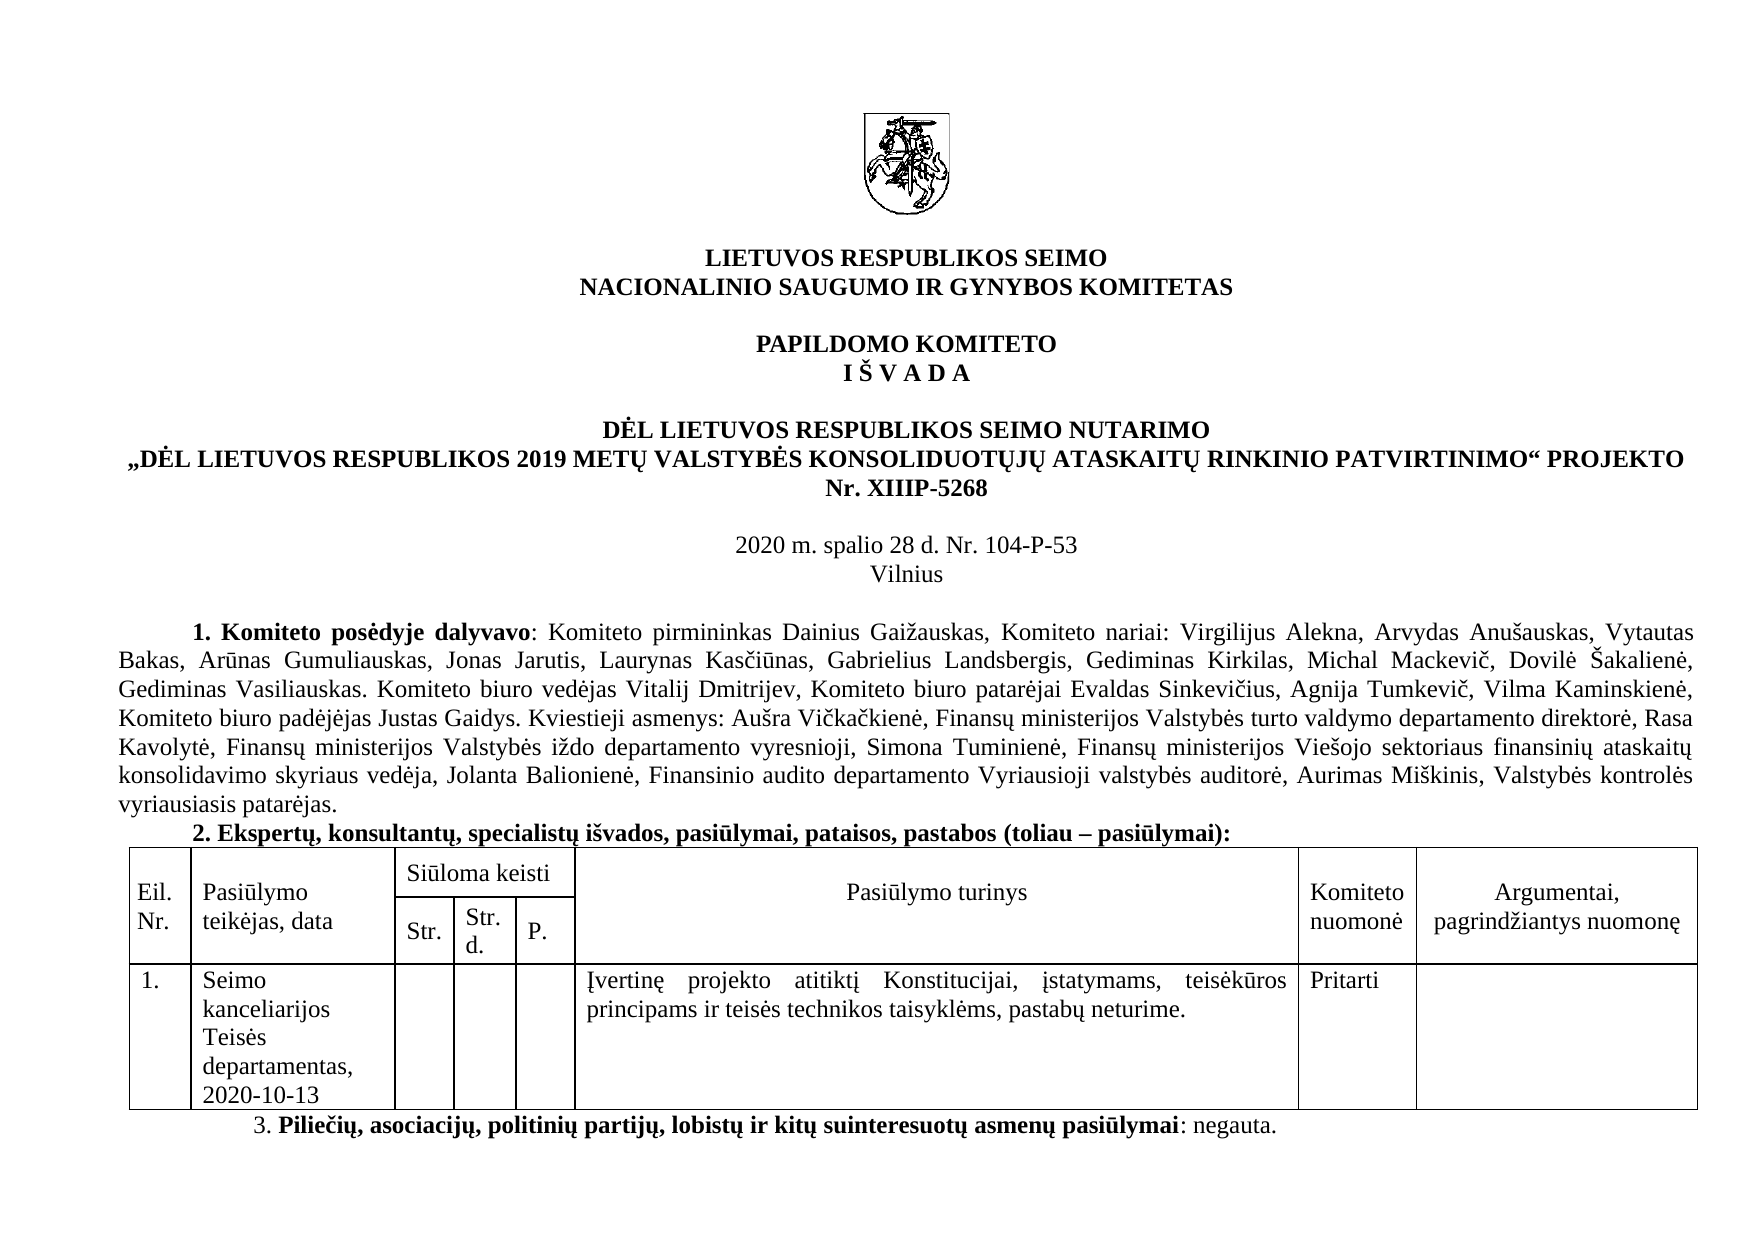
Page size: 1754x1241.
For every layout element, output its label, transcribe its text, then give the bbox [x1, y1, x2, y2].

table_cell [455, 965, 515, 1109]
text Vilnius [118, 559, 1694, 588]
text LIETUVOS RESPUBLIKOS SEIMO [118, 243, 1694, 272]
table_header Eil. Nr. [130, 848, 190, 963]
table_cell 1. [130, 965, 190, 1109]
table_cell [517, 965, 574, 1109]
table_cell Str. d. [455, 898, 515, 963]
table_cell Įvertinę projekto atitiktį Konstitucijai, įstatymams, teisėkūros principams ir teisės technikos taisyklėms, pastabų neturime. [576, 965, 1298, 1109]
table_cell Pritarti [1299, 965, 1416, 1109]
text DĖL LIETUVOS RESPUBLIKOS SEIMO NUTARIMO [118, 416, 1694, 444]
table_header Pasiūlymo teikėjas, data [192, 848, 394, 963]
table_cell [1417, 965, 1697, 1109]
text 2. Ekspertų, konsultantų, specialistų išvados, pasiūlymai, pataisos, pastabos (toliau – pasiūlymai): [118, 818, 1694, 847]
table_header Siūloma keisti [396, 848, 574, 896]
table_header Pasiūlymo turinys [576, 848, 1298, 963]
subtitle paPILDOMO KOMITETO [118, 329, 1694, 358]
table_cell P. [517, 898, 574, 963]
table_header Argumentai, pagrindžiantys nuomonę [1417, 848, 1697, 963]
table_cell Seimo kanceliarijos Teisės departamentas, 2020-10-13 [192, 965, 394, 1109]
text „DĖL LIETUVOS RESPUBLIKOS 2019 METŲ VALSTYBĖS KONSOLIDUOTŲJŲ ATASKAITŲ RINKINIO PATVIRTINIMO“ PROJEKTO Nr. XIIIP-5268 [118, 444, 1694, 502]
text 1. Komiteto posėdyje dalyvavo: Komiteto pirmininkas Dainius Gaižauskas, Komiteto nariai: Virgilijus Alekna, Arvydas Anušauskas, Vytautas Bakas, Arūnas Gumuliauskas, Jonas Jarutis, Laurynas Kasčiūnas, Gabrielius Landsbergis, Gediminas Kirkilas, Michal Mackevič, Dovilė Šakalienė, Gediminas Vasiliauskas. Komiteto biuro vedėjas Vitalij Dmitrijev, Komiteto biuro patarėjai Evaldas Sinkevičius, Agnija Tumkevič, Vilma Kaminskienė, Komiteto biuro padėjėjas Justas Gaidys. Kviestieji asmenys: Aušra Vičkačkienė, Finansų ministerijos Valstybės turto valdymo departamento direktorė, Rasa Kavolytė, Finansų ministerijos Valstybės iždo departamento vyresnioji, Simona Tuminienė, Finansų ministerijos Viešojo sektoriaus finansinių ataskaitų konsolidavimo skyriaus vedėja, Jolanta Balionienė, Finansinio audito departamento Vyriausioji valstybės auditorė, Aurimas Miškinis, Valstybės kontrolės vyriausiasis patarėjas. [118, 617, 1694, 818]
subtitle I Š V A D a [118, 358, 1694, 387]
text 3. Piliečių, asociacijų, politinių partijų, lobistų ir kitų suinteresuotų asmenų pasiūlymai: negauta. [118, 1110, 1694, 1139]
text nacionalinio saugumo ir gynybos komitetas [118, 272, 1694, 301]
table_header Komiteto nuomonė [1299, 848, 1416, 963]
text 2020 m. spalio 28 d. Nr. 104-P-53 [118, 531, 1694, 559]
table_cell Str. [396, 898, 453, 963]
table_cell [396, 965, 453, 1109]
